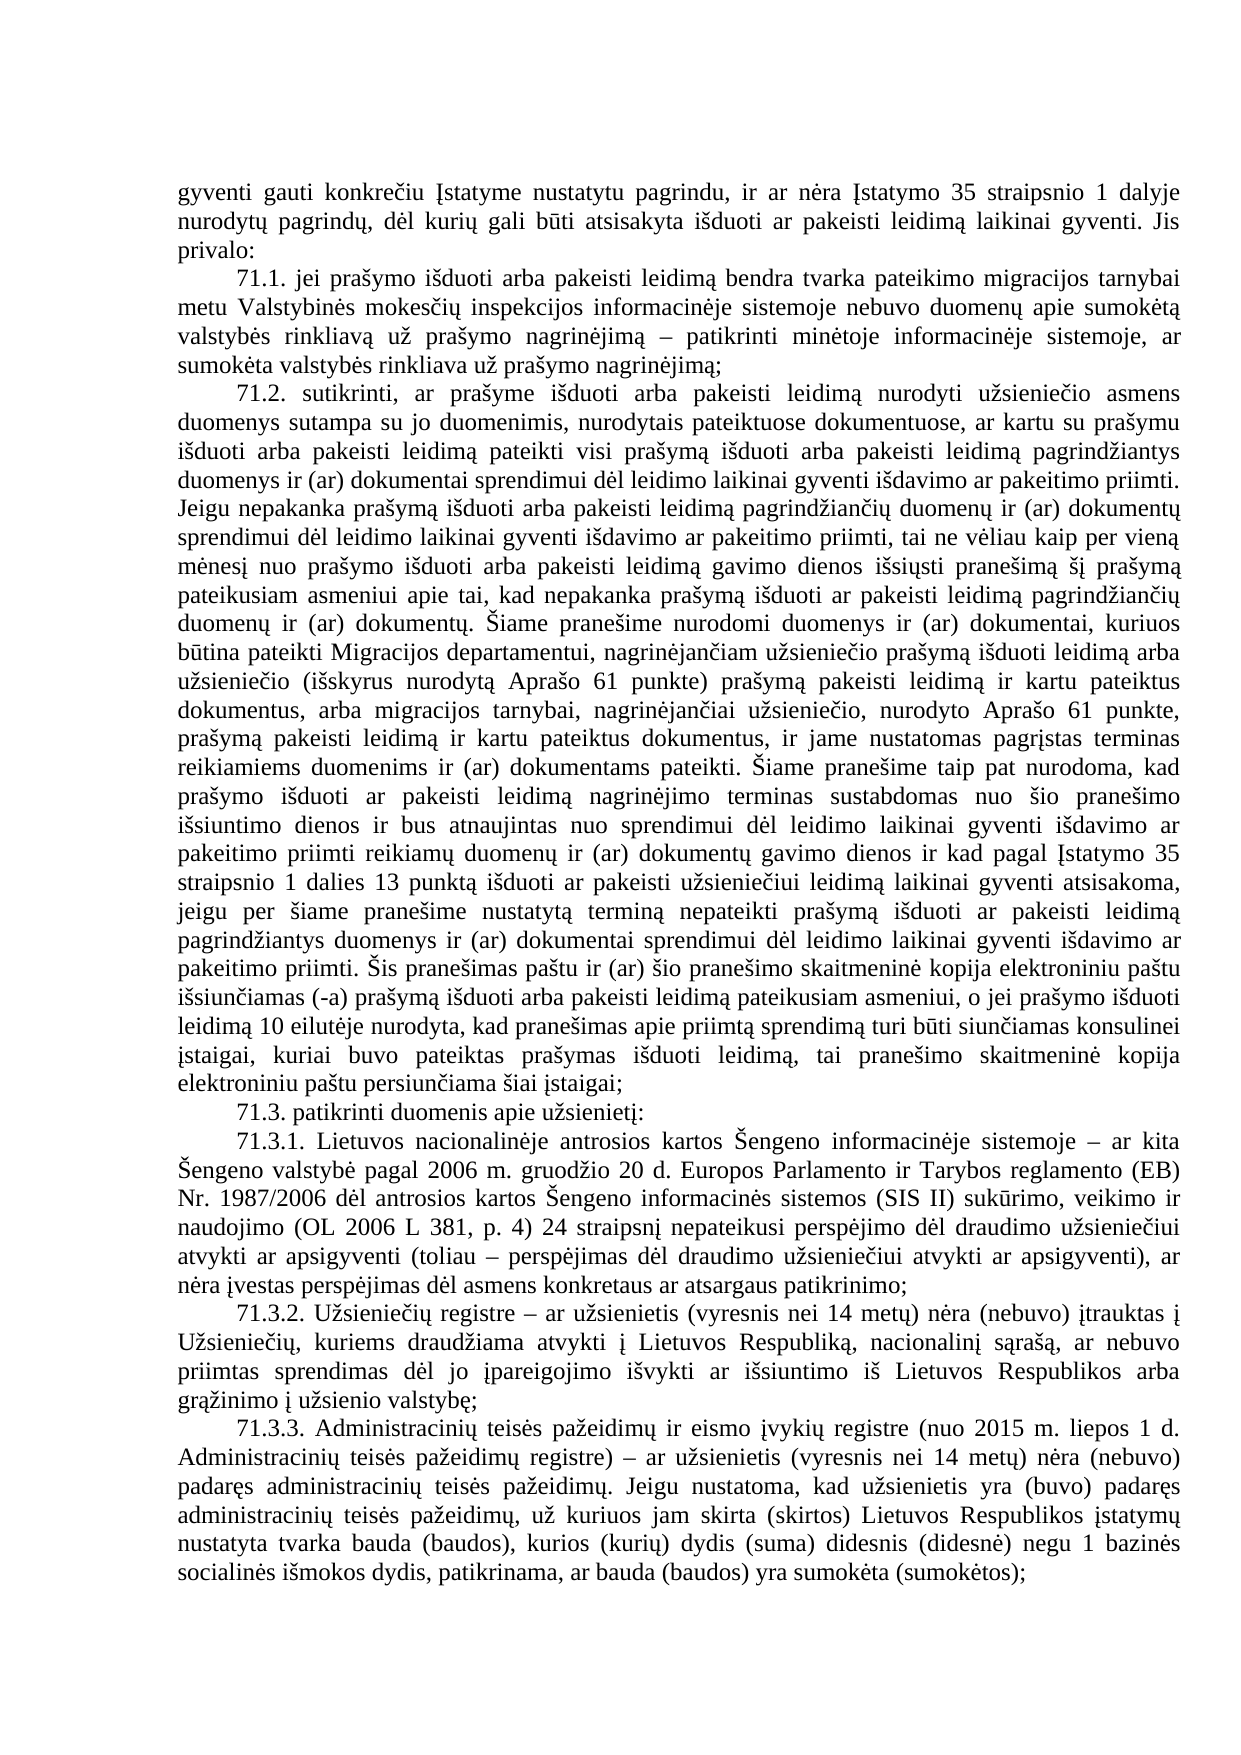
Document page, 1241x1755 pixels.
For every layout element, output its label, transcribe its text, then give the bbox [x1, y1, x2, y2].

text 71.2. sutikrinti, ar prašyme išduoti arba pakeisti leidimą nurodyti užsieniečio asmens duomenys sutampa su jo duomenimis, nurodytais pateiktuose dokumentuose, ar kartu su prašymu išduoti arba pakeisti leidimą pateikti visi prašymą išduoti arba pakeisti leidimą pagrindžiantys duomenys ir (ar) dokumentai sprendimui dėl leidimo laikinai gyventi išdavimo ar pakeitimo priimti. Jeigu nepakanka prašymą išduoti arba pakeisti leidimą pagrindžiančių duomenų ir (ar) dokumentų sprendimui dėl leidimo laikinai gyventi išdavimo ar pakeitimo priimti, tai ne vėliau kaip per vieną mėnesį nuo prašymo išduoti arba pakeisti leidimą gavimo dienos išsiųsti pranešimą šį prašymą pateikusiam asmeniui apie tai, kad nepakanka prašymą išduoti ar pakeisti leidimą pagrindžiančių duomenų ir (ar) dokumentų. Šiame pranešime nurodomi duomenys ir (ar) dokumentai, kuriuos būtina pateikti Migracijos departamentui, nagrinėjančiam užsieniečio prašymą išduoti leidimą arba užsieniečio (išskyrus nurodytą Aprašo 61 punkte) prašymą pakeisti leidimą ir kartu pateiktus dokumentus, arba migracijos tarnybai, nagrinėjančiai užsieniečio, nurodyto Aprašo 61 punkte, prašymą pakeisti leidimą ir kartu pateiktus dokumentus, ir jame nustatomas pagrįstas terminas reikiamiems duomenims ir (ar) dokumentams pateikti. Šiame pranešime taip pat nurodoma, kad prašymo išduoti ar pakeisti leidimą nagrinėjimo terminas sustabdomas nuo šio pranešimo išsiuntimo dienos ir bus atnaujintas nuo sprendimui dėl leidimo laikinai gyventi išdavimo ar pakeitimo priimti reikiamų duomenų ir (ar) dokumentų gavimo dienos ir kad pagal Įstatymo 35 straipsnio 1 dalies 13 punktą išduoti ar pakeisti užsieniečiui leidimą laikinai gyventi atsisakoma, jeigu per šiame pranešime nustatytą terminą nepateikti prašymą išduoti ar pakeisti leidimą pagrindžiantys duomenys ir (ar) dokumentai sprendimui dėl leidimo laikinai gyventi išdavimo ar pakeitimo priimti. Šis pranešimas paštu ir (ar) šio pranešimo skaitmeninė kopija elektroniniu paštu išsiunčiamas (-a) prašymą išduoti arba pakeisti leidimą pateikusiam asmeniui, o jei prašymo išduoti leidimą 10 eilutėje nurodyta, kad pranešimas apie priimtą sprendimą turi būti siunčiamas konsulinei įstaigai, kuriai buvo pateiktas prašymas išduoti leidimą, tai pranešimo skaitmeninė kopija elektroniniu paštu persiunčiama šiai įstaigai; [177, 378, 1181, 1097]
text 71.3. patikrinti duomenis apie užsienietį: [177, 1097, 1181, 1126]
text 71.3.1. Lietuvos nacionalinėje antrosios kartos Šengeno informacinėje sistemoje – ar kita Šengeno valstybė pagal 2006 m. gruodžio 20 d. Europos Parlamento ir Tarybos reglamento (EB) Nr. 1987/2006 dėl antrosios kartos Šengeno informacinės sistemos (SIS II) sukūrimo, veikimo ir naudojimo (OL 2006 L 381, p. 4) 24 straipsnį nepateikusi perspėjimo dėl draudimo užsieniečiui atvykti ar apsigyventi (toliau – perspėjimas dėl draudimo užsieniečiui atvykti ar apsigyventi), ar nėra įvestas perspėjimas dėl asmens konkretaus ar atsargaus patikrinimo; [177, 1126, 1181, 1298]
text 71.3.2. Užsieniečių registre – ar užsienietis (vyresnis nei 14 metų) nėra (nebuvo) įtrauktas į Užsieniečių, kuriems draudžiama atvykti į Lietuvos Respubliką, nacionalinį sąrašą, ar nebuvo priimtas sprendimas dėl jo įpareigojimo išvykti ar išsiuntimo iš Lietuvos Respublikos arba grąžinimo į užsienio valstybę; [177, 1298, 1181, 1413]
text 71.1. jei prašymo išduoti arba pakeisti leidimą bendra tvarka pateikimo migracijos tarnybai metu Valstybinės mokesčių inspekcijos informacinėje sistemoje nebuvo duomenų apie sumokėtą valstybės rinkliavą už prašymo nagrinėjimą – patikrinti minėtoje informacinėje sistemoje, ar sumokėta valstybės rinkliava už prašymo nagrinėjimą; [177, 263, 1181, 378]
text 71.3.3. Administracinių teisės pažeidimų ir eismo įvykių registre (nuo 2015 m. liepos 1 d. Administracinių teisės pažeidimų registre) – ar užsienietis (vyresnis nei 14 metų) nėra (nebuvo) padaręs administracinių teisės pažeidimų. Jeigu nustatoma, kad užsienietis yra (buvo) padaręs administracinių teisės pažeidimų, už kuriuos jam skirta (skirtos) Lietuvos Respublikos įstatymų nustatyta tvarka bauda (baudos), kurios (kurių) dydis (suma) didesnis (didesnė) negu 1 bazinės socialinės išmokos dydis, patikrinama, ar bauda (baudos) yra sumokėta (sumokėtos); [177, 1413, 1181, 1586]
text gyventi gauti konkrečiu Įstatyme nustatytu pagrindu, ir ar nėra Įstatymo 35 straipsnio 1 dalyje nurodytų pagrindų, dėl kurių gali būti atsisakyta išduoti ar pakeisti leidimą laikinai gyventi. Jis privalo: [177, 177, 1181, 263]
